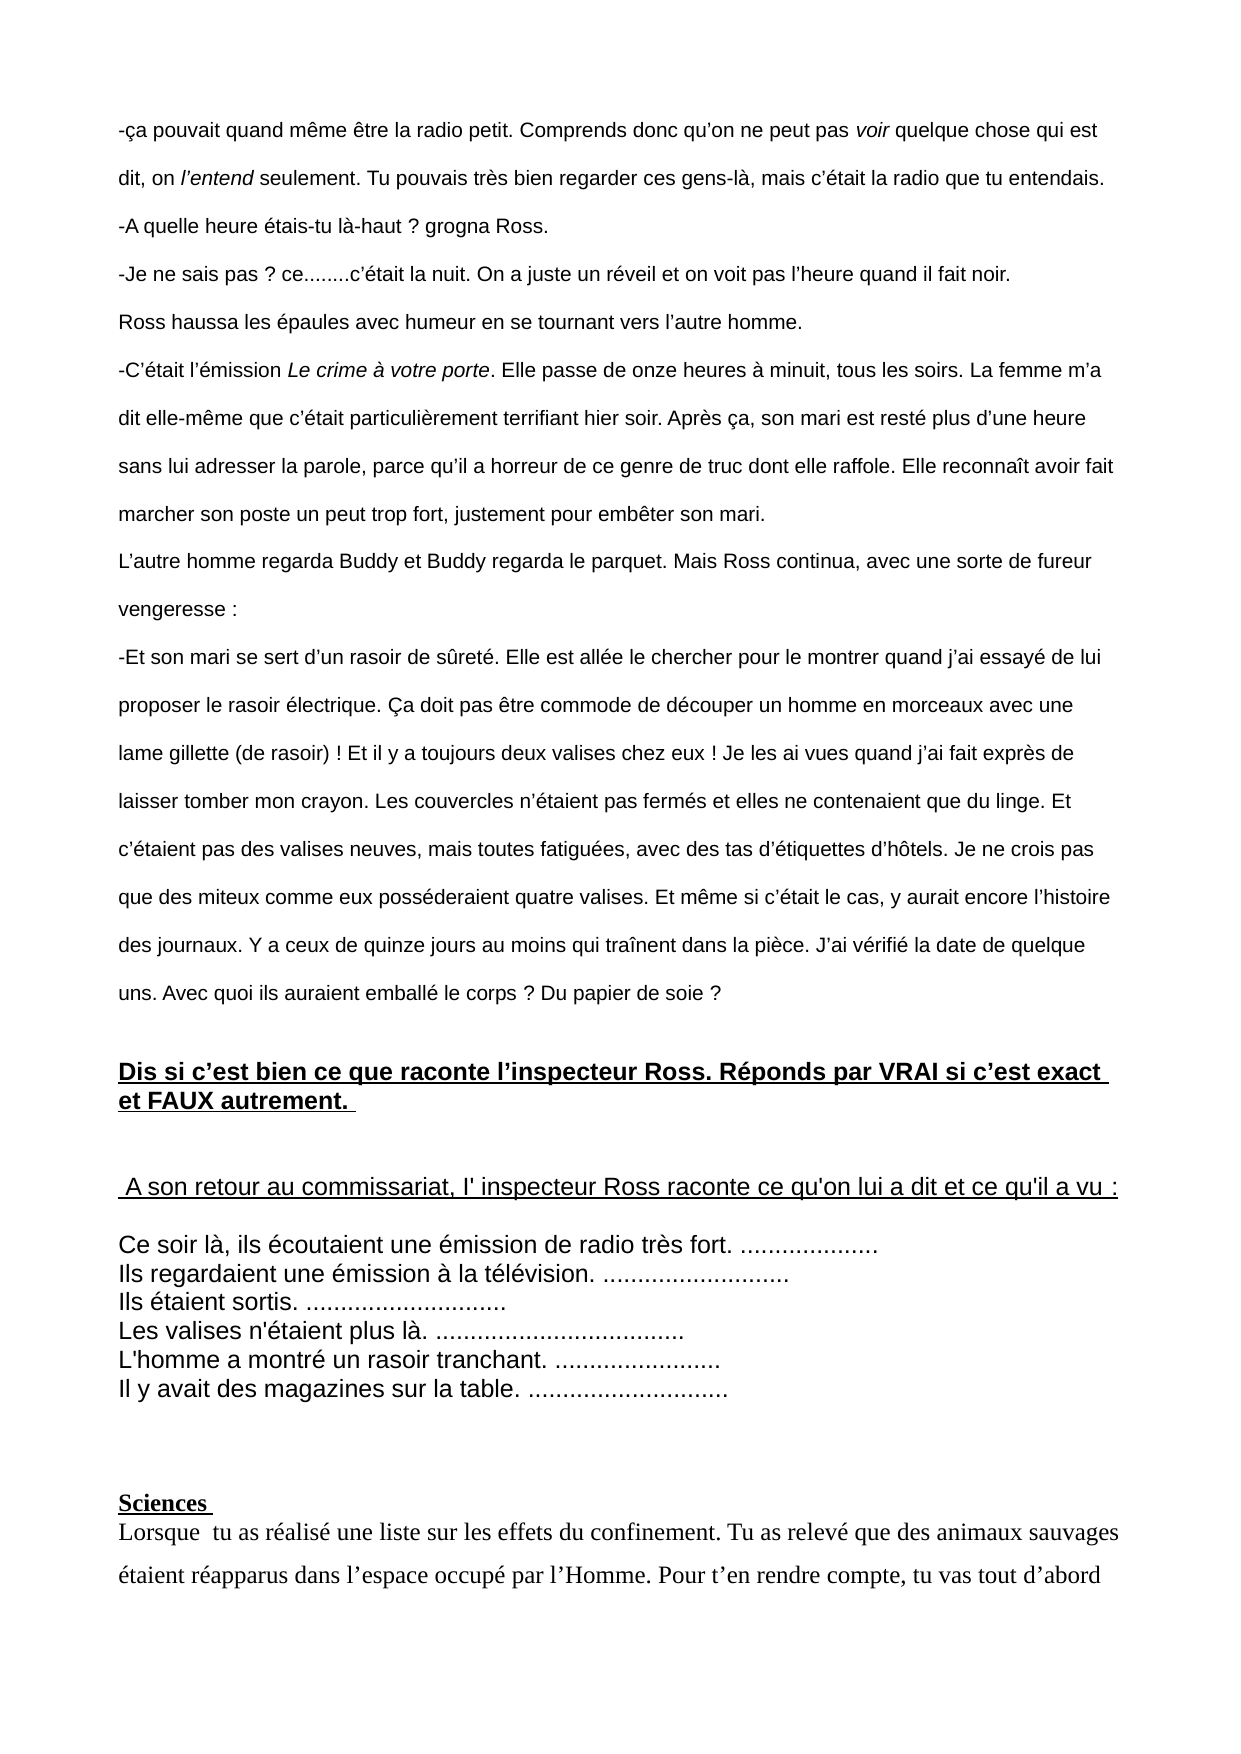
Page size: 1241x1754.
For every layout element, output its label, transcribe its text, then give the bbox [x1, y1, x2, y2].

text -Et son mari se sert d’un rasoir de sûreté. Elle est allée le chercher pour le montrer quand j’ai essayé de lui proposer le rasoir électrique. Ça doit pas être commode de découper un homme en morceaux avec une lame gillette (de rasoir) ! Et il y a toujours deux valises chez eux ! Je les ai vues quand j’ai fait exprès de laisser tomber mon crayon. Les couvercles n’étaient pas fermés et elles ne contenaient que du linge. Et c’étaient pas des valises neuves, mais toutes fatiguées, avec des tas d’étiquettes d’hôtels. Je ne crois pas que des miteux comme eux posséderaient quatre valises. Et même si c’était le cas, y aurait encore l’histoire des journaux. Y a ceux de quinze jours au moins qui traînent dans la pièce. J’ai vérifié la date de quelque uns. Avec quoi ils auraient emballé le corps ? Du papier de soie ? [118, 645, 1122, 1004]
text L'homme a montré un rasoir tranchant. ........................ [118, 1345, 1122, 1373]
text Ils étaient sortis. ............................. [118, 1287, 1122, 1316]
text -C’était l’émission Le crime à votre porte. Elle passe de onze heures à minuit, tous les soirs. La femme m’a dit elle-même que c’était particulièrement terrifiant hier soir. Après ça, son mari est resté plus d’une heure sans lui adresser la parole, parce qu’il a horreur de ce genre de truc dont elle raffole. Elle reconnaît avoir fait marcher son poste un peut trop fort, justement pour embêter son mari. [118, 358, 1122, 525]
list Sciences [118, 1488, 1122, 1517]
text Ce soir là, ils écoutaient une émission de radio très fort. .................... [118, 1230, 1122, 1258]
text Il y avait des magazines sur la table. ............................. [118, 1373, 1122, 1402]
text -A quelle heure étais-tu là-haut ? grogna Ross. [118, 214, 1122, 238]
text A son retour au commissariat, I' inspecteur Ross raconte ce qu'on lui a dit et ce qu'il a vu : [118, 1172, 1122, 1201]
text L’autre homme regarda Buddy et Buddy regarda le parquet. Mais Ross continua, avec une sorte de fureur vengeresse : [118, 549, 1122, 621]
text -Je ne sais pas ? ce........c’était la nuit. On a juste un réveil et on voit pas l’heure quand il fait noir. [118, 262, 1122, 286]
text -ça pouvait quand même être la radio petit. Comprends donc qu’on ne peut pas voir quelque chose qui est dit, on l’entend seulement. Tu pouvais très bien regarder ces gens-là, mais c’était la radio que tu entendais. [118, 118, 1122, 190]
text Ross haussa les épaules avec humeur en se tournant vers l’autre homme. [118, 310, 1122, 334]
list Lorsque tu as réalisé une liste sur les effets du confinement. Tu as relevé que des animaux sauvages étaient réapparus dans l’espace occupé par l’Homme. Pour t’en rendre compte, tu vas tout d’abord [118, 1517, 1122, 1589]
text Les valises n'étaient plus là. .................................... [118, 1316, 1122, 1345]
list Dis si c’est bien ce que raconte l’inspecteur Ross. Réponds par VRAI si c’est exact et FAUX autrement. [118, 1057, 1122, 1115]
text Ils regardaient une émission à la télévision. ........................... [118, 1258, 1122, 1287]
